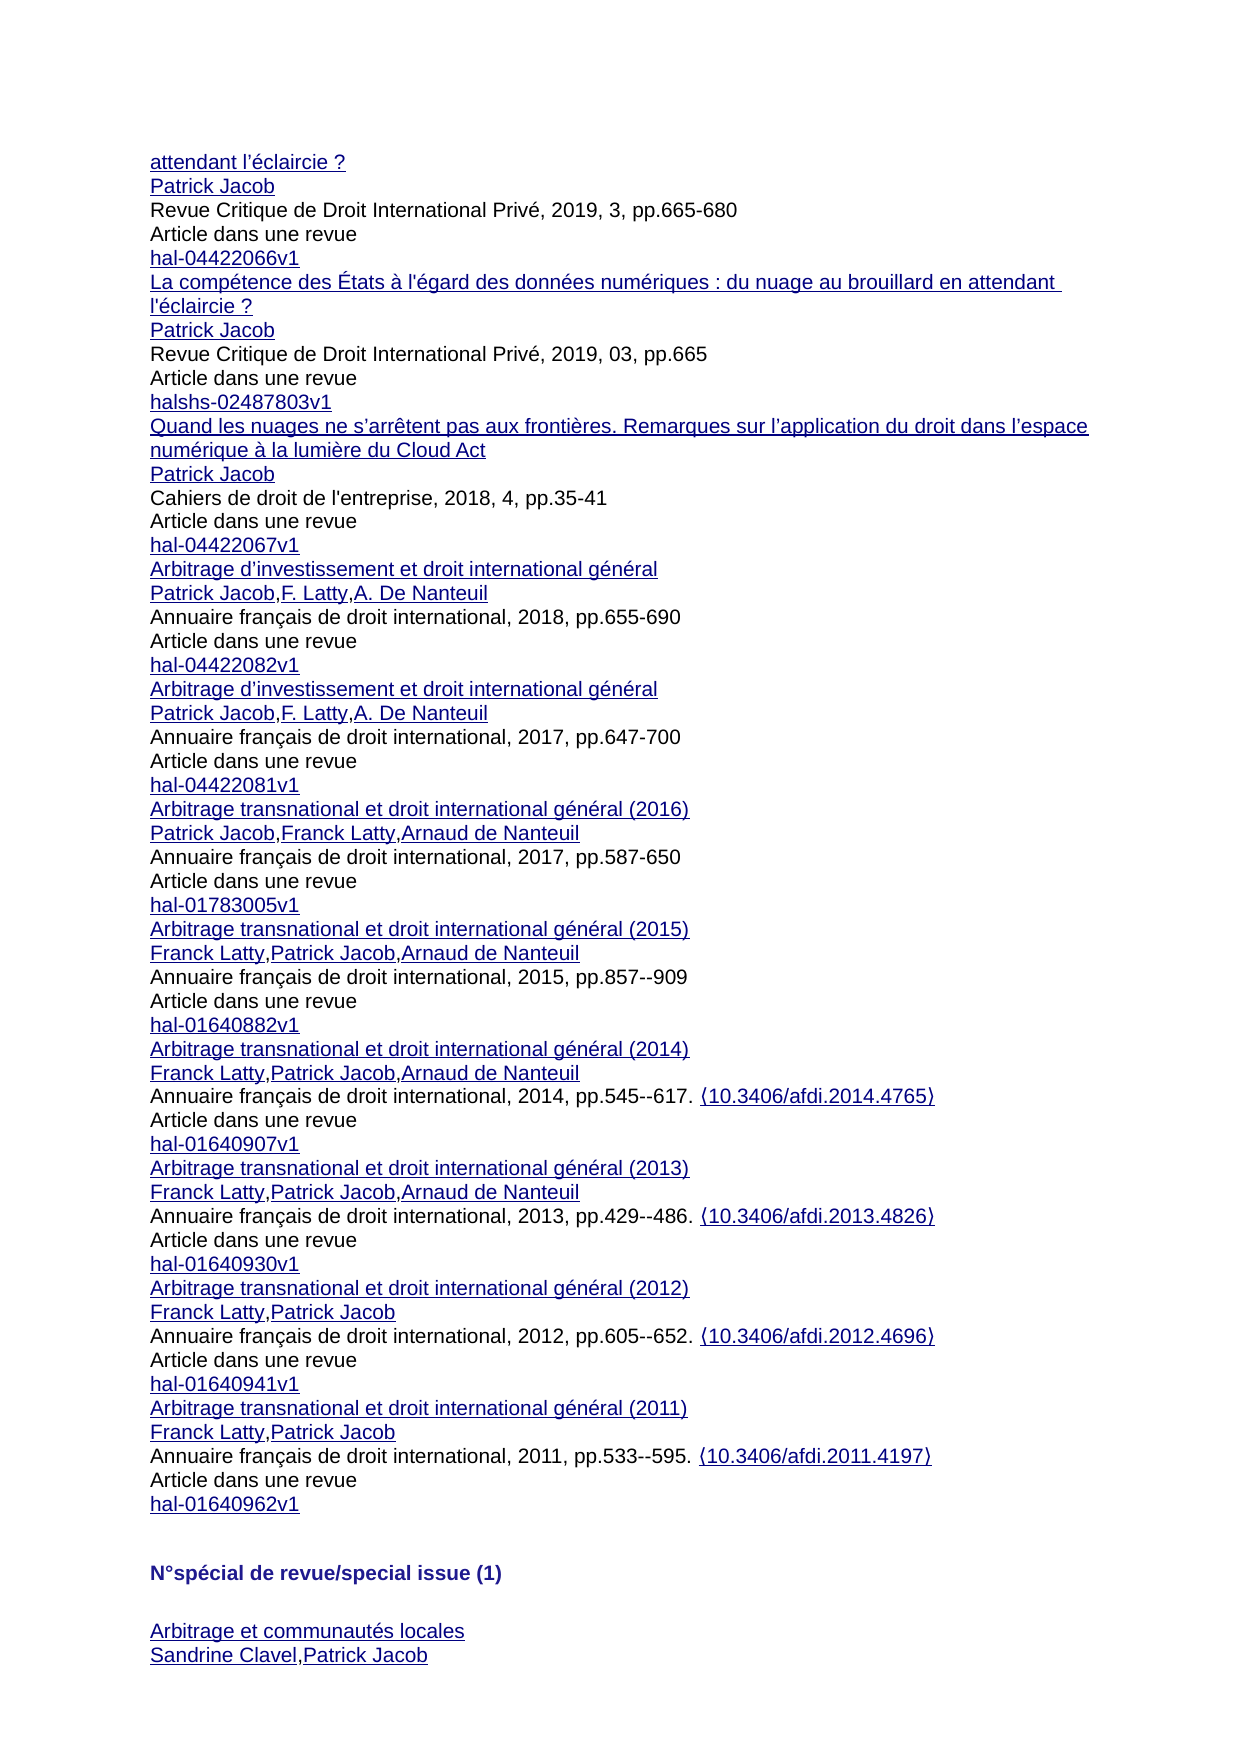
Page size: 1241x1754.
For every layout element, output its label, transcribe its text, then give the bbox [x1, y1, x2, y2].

table_cell Quand les nuages ne s’arrêtent pas aux frontières. Remarques sur l’application du droit dans l’espace numérique à la lumière du Cloud Act Patrick Jacob Cahiers de droit de l'entreprise, 2018, 4, pp.35-41 Article dans une revue hal-04422067v1 [150, 414, 1090, 557]
subtitle N°spécial de revue/special issue (1) [150, 1560, 1090, 1584]
table_cell La compétence des États à l'égard des données numériques : du nuage au brouillard en attendant l'éclaircie ? Patrick Jacob Revue Critique de Droit International Privé, 2019, 03, pp.665 Article dans une revue halshs-02487803v1 [150, 270, 1090, 413]
table_cell Arbitrage transnational et droit international général (2015) Franck Latty,Patrick Jacob,Arnaud de Nanteuil Annuaire français de droit international, 2015, pp.857--909 Article dans une revue hal-01640882v1 [150, 917, 1090, 1036]
table_cell Arbitrage d’investissement et droit international général Patrick Jacob,F. Latty,A. De Nanteuil Annuaire français de droit international, 2017, pp.647-700 Article dans une revue hal-04422081v1 [150, 677, 1090, 797]
table_cell Arbitrage transnational et droit international général (2014) Franck Latty,Patrick Jacob,Arnaud de Nanteuil Annuaire français de droit international, 2014, pp.545--617. ⟨10.3406/afdi.2014.4765⟩ Article dans une revue hal-01640907v1 [150, 1036, 1090, 1156]
table_cell Arbitrage transnational et droit international général (2011) Franck Latty,Patrick Jacob Annuaire français de droit international, 2011, pp.533--595. ⟨10.3406/afdi.2011.4197⟩ Article dans une revue hal-01640962v1 [150, 1396, 1090, 1516]
table_cell Arbitrage transnational et droit international général (2016) Patrick Jacob,Franck Latty,Arnaud de Nanteuil Annuaire français de droit international, 2017, pp.587-650 Article dans une revue hal-01783005v1 [150, 797, 1090, 917]
table_cell Arbitrage d’investissement et droit international général Patrick Jacob,F. Latty,A. De Nanteuil Annuaire français de droit international, 2018, pp.655-690 Article dans une revue hal-04422082v1 [150, 557, 1090, 677]
table_header Arbitrage et communautés locales Sandrine Clavel,Patrick Jacob [150, 1619, 1090, 1667]
table_cell Arbitrage transnational et droit international général (2013) Franck Latty,Patrick Jacob,Arnaud de Nanteuil Annuaire français de droit international, 2013, pp.429--486. ⟨10.3406/afdi.2013.4826⟩ Article dans une revue hal-01640930v1 [150, 1156, 1090, 1276]
table_cell Arbitrage transnational et droit international général (2012) Franck Latty,Patrick Jacob Annuaire français de droit international, 2012, pp.605--652. ⟨10.3406/afdi.2012.4696⟩ Article dans une revue hal-01640941v1 [150, 1276, 1090, 1396]
table_cell attendant l’éclaircie ? Patrick Jacob Revue Critique de Droit International Privé, 2019, 3, pp.665-680 Article dans une revue hal-04422066v1 [150, 150, 1090, 270]
